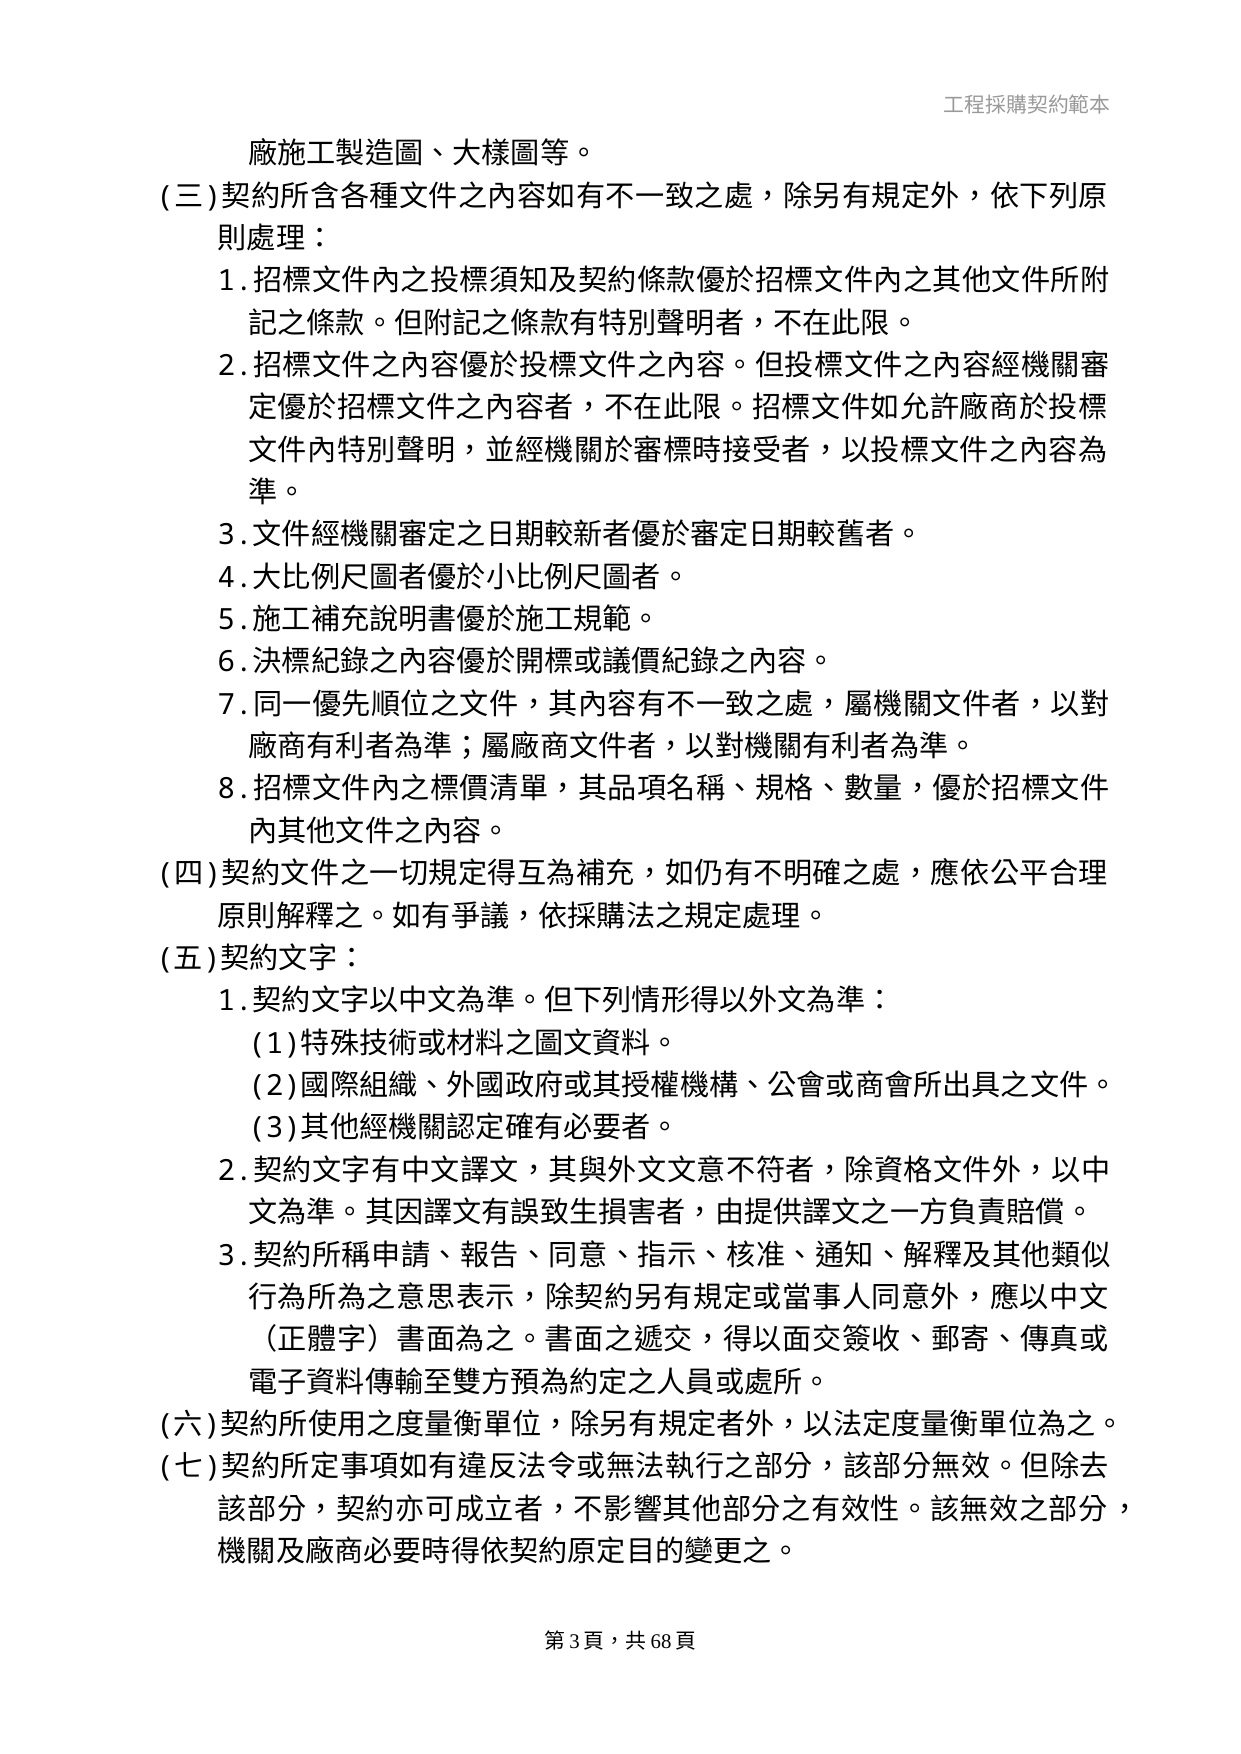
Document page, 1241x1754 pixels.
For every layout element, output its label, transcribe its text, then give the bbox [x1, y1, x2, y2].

text 4.大比例尺圖者優於小比例尺圖者。 [217, 553, 1110, 596]
text 8.招標文件內之標價清單，其品項名稱、規格、數量，優於招標文件內其他文件之內容。 [217, 765, 1110, 850]
text 2.契約文字有中文譯文，其與外文文意不符者，除資格文件外，以中文為準。其因譯文有誤致生損害者，由提供譯文之一方負責賠償。 [217, 1146, 1110, 1231]
text 7.同一優先順位之文件，其內容有不一致之處，屬機關文件者，以對廠商有利者為準；屬廠商文件者，以對機關有利者為準。 [217, 680, 1110, 765]
text 3.文件經機關審定之日期較新者優於審定日期較舊者。 [217, 511, 1110, 553]
text (3)其他經機關認定確有必要者。 [248, 1104, 1110, 1146]
text 5.施工補充說明書優於施工規範。 [217, 596, 1110, 638]
text 1.招標文件內之投標須知及契約條款優於招標文件內之其他文件所附記之條款。但附記之條款有特別聲明者，不在此限。 [217, 257, 1110, 342]
text (1)特殊技術或材料之圖文資料。 [248, 1019, 1110, 1062]
text (五)契約文字： [156, 934, 1110, 977]
text 2.招標文件之內容優於投標文件之內容。但投標文件之內容經機關審定優於招標文件之內容者，不在此限。招標文件如允許廠商於投標文件內特別聲明，並經機關於審標時接受者，以投標文件之內容為準。 [217, 342, 1110, 511]
text (四)契約文件之一切規定得互為補充，如仍有不明確之處，應依公平合理原則解釋之。如有爭議，依採購法之規定處理。 [156, 850, 1110, 934]
text 6.決標紀錄之內容優於開標或議價紀錄之內容。 [217, 638, 1110, 680]
text (三)契約所含各種文件之內容如有不一致之處，除另有規定外，依下列原則處理： [156, 172, 1110, 257]
text 3.契約所稱申請、報告、同意、指示、核准、通知、解釋及其他類似行為所為之意思表示，除契約另有規定或當事人同意外，應以中文（正體字）書面為之。書面之遞交，得以面交簽收、郵寄、傳真或電子資料傳輸至雙方預為約定之人員或處所。 [217, 1231, 1110, 1400]
text (六)契約所使用之度量衡單位，除另有規定者外，以法定度量衡單位為之。 [156, 1400, 1110, 1443]
text 1.契約文字以中文為準。但下列情形得以外文為準： [217, 977, 1110, 1019]
text 廠施工製造圖、大樣圖等。 [217, 130, 1110, 172]
text (七)契約所定事項如有違反法令或無法執行之部分，該部分無效。但除去該部分，契約亦可成立者，不影響其他部分之有效性。該無效之部分，機關及廠商必要時得依契約原定目的變更之。 [156, 1443, 1110, 1570]
text (2)國際組織、外國政府或其授權機構、公會或商會所出具之文件。 [248, 1062, 1110, 1104]
